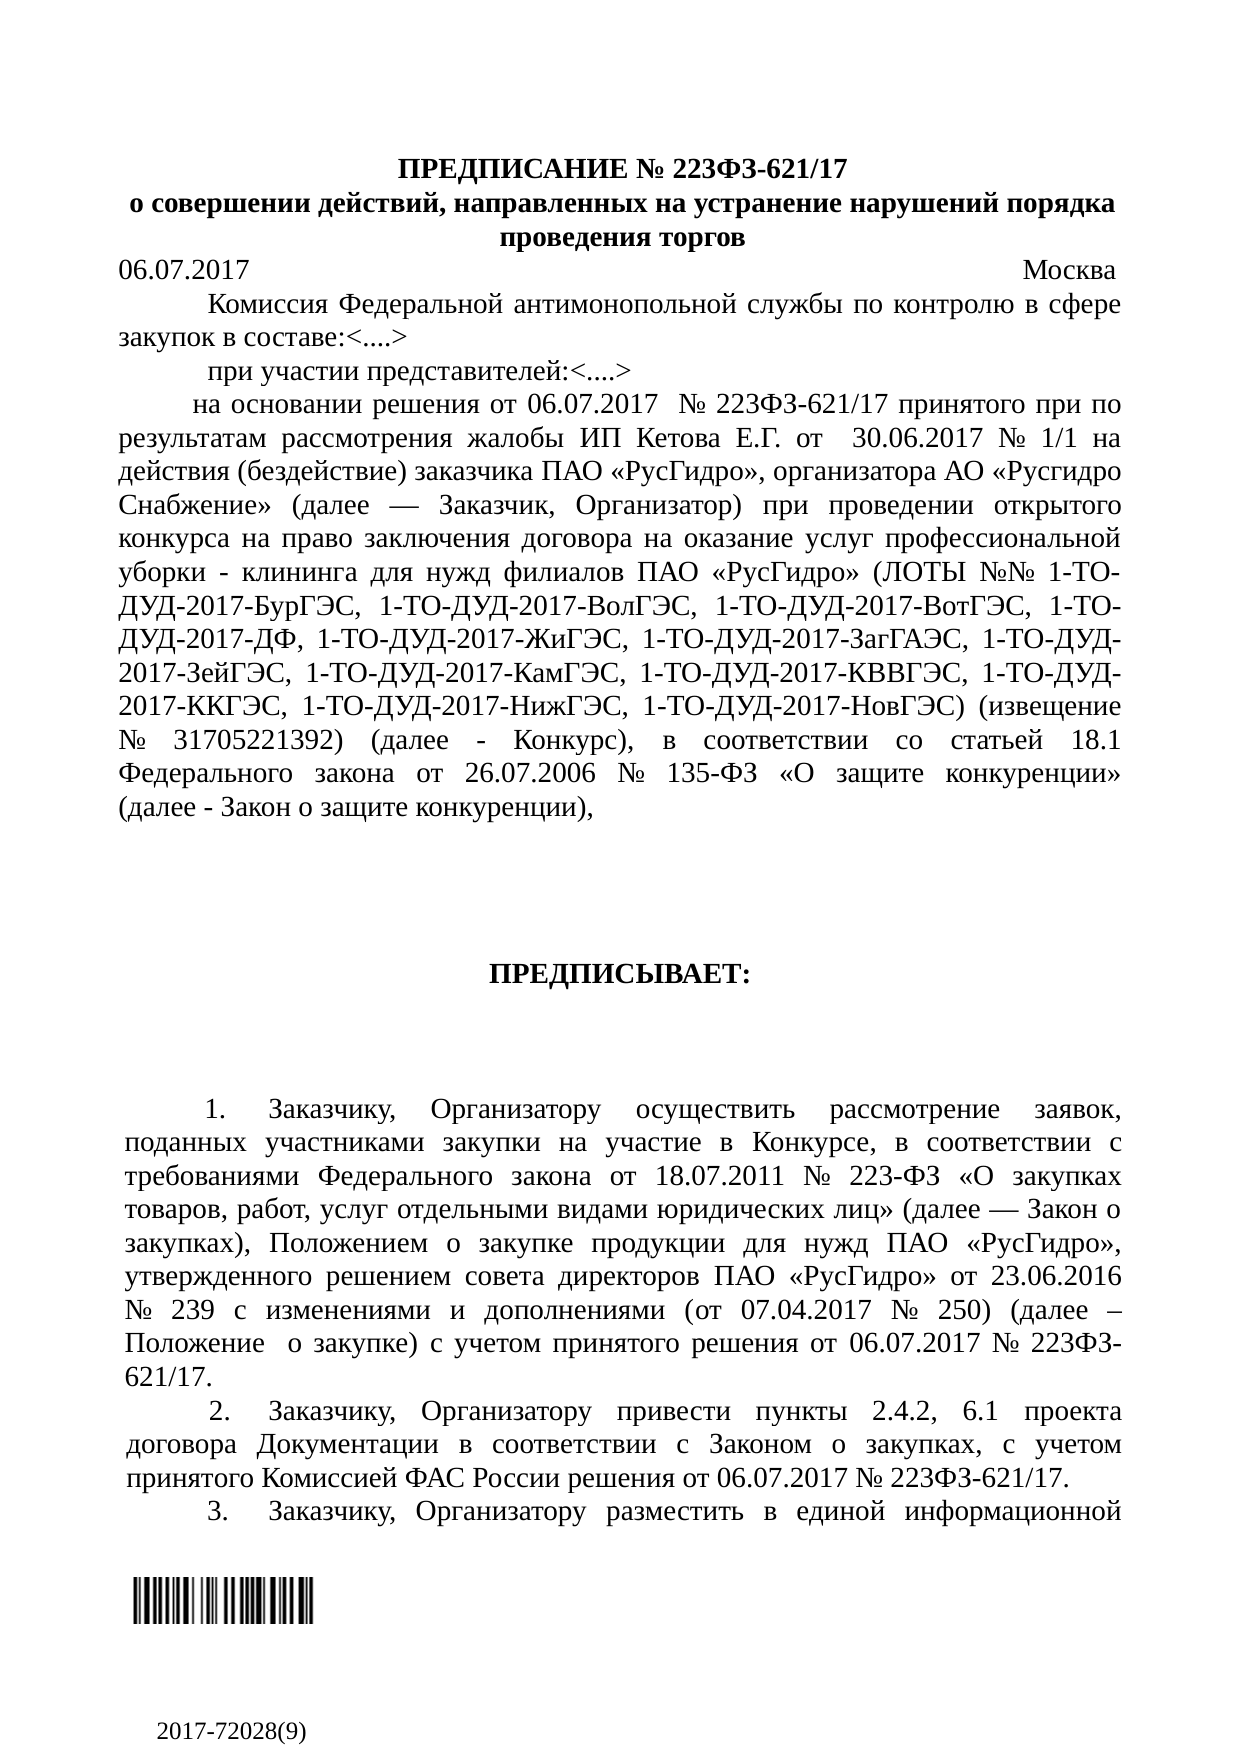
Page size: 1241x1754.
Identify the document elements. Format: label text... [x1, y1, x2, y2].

text о совершении действий, направленных на устранение нарушений порядка проведения торгов [123, 185, 1122, 252]
text при участии представителей:<....> [118, 353, 1122, 386]
list Заказчику, Организатору привести пункты 2.4.2, 6.1 проекта договора Документации в соответствии с Законом о закупках, с учетом принятого Комиссией ФАС России решения от 06.07.2017 № 223ФЗ-621/17. [126, 1393, 1122, 1493]
picture [118, 1577, 331, 1624]
text Комиссия Федеральной антимонопольной службы по контролю в сфере закупок в составе:<....> [118, 286, 1122, 353]
text 06.07.2017 Москва [118, 252, 1122, 286]
text ПРЕДПИСЫВАЕТ: [118, 957, 1122, 990]
list Заказчику, Организатору осуществить рассмотрение заявок, поданных участниками закупки на участие в Конкурсе, в соответствии с требованиями Федерального закона от 18.07.2011 № 223-ФЗ «О закупках товаров, работ, услуг отдельными видами юридических лиц» (далее — Закон о закупках), Положением о закупке продукции для нужд ПАО «РусГидро», утвержденного решением совета директоров ПАО «РусГидро» от 23.06.2016 № 239 с изменениями и дополнениями (от 07.04.2017 № 250) (далее – Положение о закупке) с учетом принятого решения от 06.07.2017 № 223ФЗ-621/17. [124, 1091, 1122, 1393]
list Заказчику, Организатору разместить в единой информационной [118, 1493, 1122, 1527]
text на основании решения от 06.07.2017 № 223ФЗ-621/17 принятого при по результатам рассмотрения жалобы ИП Кетова Е.Г. от 30.06.2017 № 1/1 на действия (бездействие) заказчика ПАО «РусГидро», организатора АО «Русгидро Снабжение» (далее — Заказчик, Организатор) при проведении открытого конкурса на право заключения договора на оказание услуг профессиональной уборки - клининга для нужд филиалов ПАО «РусГидро» (ЛОТЫ №№ 1-ТО-ДУД-2017-БурГЭС, 1-ТО-ДУД-2017-ВолГЭС, 1-ТО-ДУД-2017-ВотГЭС, 1-ТО-ДУД-2017-ДФ, 1-ТО-ДУД-2017-ЖиГЭС, 1-ТО-ДУД-2017-ЗагГАЭС, 1-ТО-ДУД-2017-ЗейГЭС, 1-ТО-ДУД-2017-КамГЭС, 1-ТО-ДУД-2017-КВВГЭС, 1-ТО-ДУД-2017-ККГЭС, 1-ТО-ДУД-2017-НижГЭС, 1-ТО-ДУД-2017-НовГЭС) (извещение № 31705221392) (далее - Конкурс), в соответствии со статьей 18.1 Федерального закона от 26.07.2006 № 135-ФЗ «О защите конкуренции» (далее - Закон о защите конкуренции), [118, 386, 1122, 822]
text ПРЕДПИСАНИЕ № 223ФЗ-621/17 [123, 152, 1122, 185]
